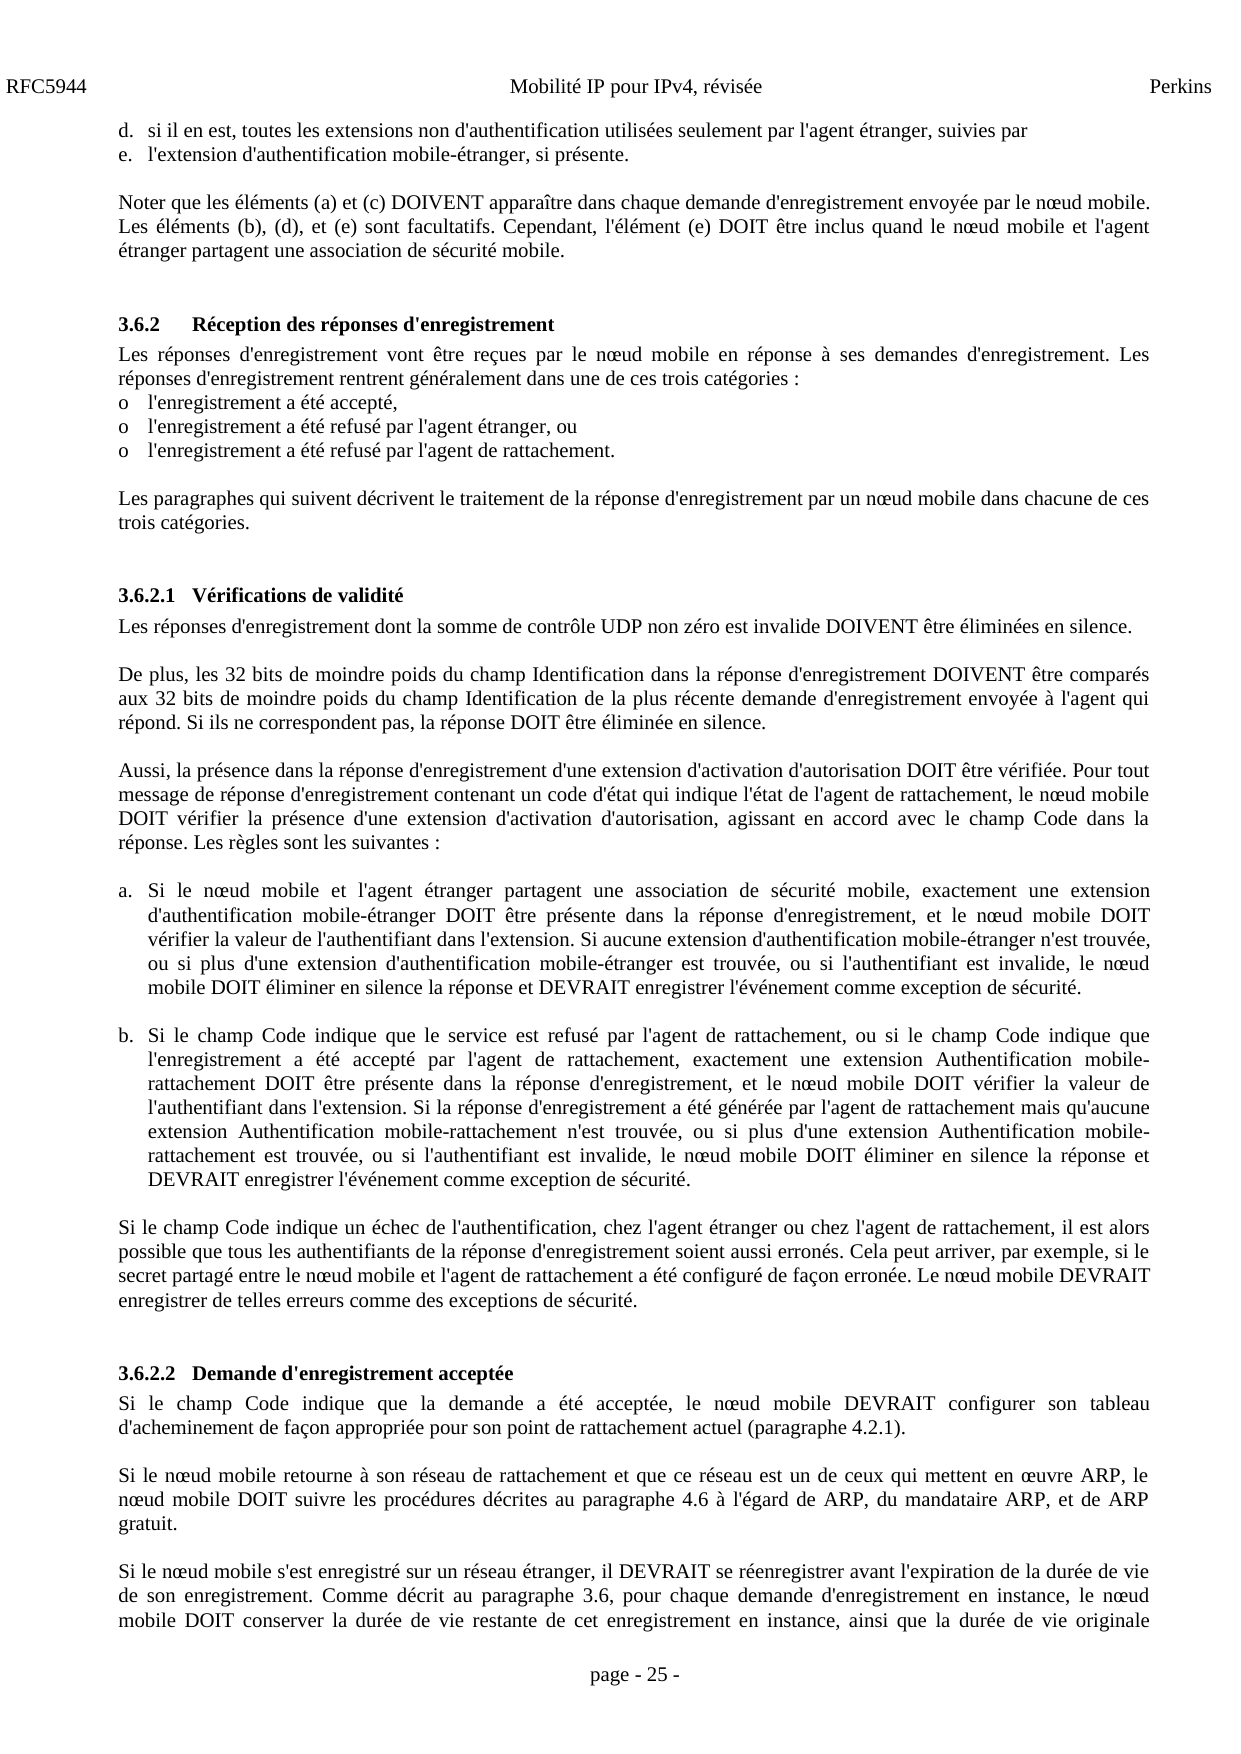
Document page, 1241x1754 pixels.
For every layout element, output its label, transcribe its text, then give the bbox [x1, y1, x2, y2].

subtitle 3.6.2 Réception des réponses d'enregistrement [118, 312, 1152, 336]
text Noter que les éléments (a) et (c) DOIVENT apparaître dans chaque demande d'enregistrement envoyée par le nœud mobile. Les éléments (b), (d), et (e) sont facultatifs. Cependant, l'élément (e) DOIT être inclus quand le nœud mobile et l'agent étranger partagent une association de sécurité mobile. [118, 190, 1152, 262]
text De plus, les 32 bits de moindre poids du champ Identification dans la réponse d'enregistrement DOIVENT être comparés aux 32 bits de moindre poids du champ Identification de la plus récente demande d'enregistrement envoyée à l'agent qui répond. Si ils ne correspondent pas, la réponse DOIT être éliminée en silence. [118, 662, 1152, 734]
text o l'enregistrement a été refusé par l'agent de rattachement. [118, 438, 1152, 462]
text Les réponses d'enregistrement dont la somme de contrôle UDP non zéro est invalide DOIVENT être éliminées en silence. [118, 614, 1152, 638]
text o l'enregistrement a été refusé par l'agent étranger, ou [118, 414, 1152, 438]
text Si le champ Code indique un échec de l'authentification, chez l'agent étranger ou chez l'agent de rattachement, il est alors possible que tous les authentifiants de la réponse d'enregistrement soient aussi erronés. Cela peut arriver, par exemple, si le secret partagé entre le nœud mobile et l'agent de rattachement a été configuré de façon erronée. Le nœud mobile DEVRAIT enregistrer de telles erreurs comme des exceptions de sécurité. [118, 1215, 1152, 1312]
subtitle 3.6.2.1 Vérifications de validité [118, 583, 1152, 607]
text Les paragraphes qui suivent décrivent le traitement de la réponse d'enregistrement par un nœud mobile dans chacune de ces trois catégories. [118, 486, 1152, 534]
text Si le nœud mobile retourne à son réseau de rattachement et que ce réseau est un de ceux qui mettent en œuvre ARP, le nœud mobile DOIT suivre les procédures décrites au paragraphe 4.6 à l'égard de ARP, du mandataire ARP, et de ARP gratuit. [118, 1463, 1152, 1535]
text Les réponses d'enregistrement vont être reçues par le nœud mobile en réponse à ses demandes d'enregistrement. Les réponses d'enregistrement rentrent généralement dans une de ces trois catégories : [118, 342, 1152, 390]
text Aussi, la présence dans la réponse d'enregistrement d'une extension d'activation d'autorisation DOIT être vérifiée. Pour tout message de réponse d'enregistrement contenant un code d'état qui indique l'état de l'agent de rattachement, le nœud mobile DOIT vérifier la présence d'une extension d'activation d'autorisation, agissant en accord avec le champ Code dans la réponse. Les règles sont les suivantes : [118, 758, 1152, 854]
text d. si il en est, toutes les extensions non d'authentification utilisées seulement par l'agent étranger, suivies par [118, 118, 1152, 142]
text Si le nœud mobile s'est enregistré sur un réseau étranger, il DEVRAIT se réenregistrer avant l'expiration de la durée de vie de son enregistrement. Comme décrit au paragraphe 3.6, pour chaque demande d'enregistrement en instance, le nœud mobile DOIT conserver la durée de vie restante de cet enregistrement en instance, ainsi que la durée de vie originale [118, 1559, 1152, 1632]
subtitle 3.6.2.2 Demande d'enregistrement acceptée [118, 1361, 1152, 1385]
text e. l'extension d'authentification mobile-étranger, si présente. [118, 142, 1152, 166]
text Si le champ Code indique que la demande a été acceptée, le nœud mobile DEVRAIT configurer son tableau d'acheminement de façon appropriée pour son point de rattachement actuel (paragraphe 4.2.1). [118, 1391, 1152, 1439]
text b. Si le champ Code indique que le service est refusé par l'agent de rattachement, ou si le champ Code indique que l'enregistrement a été accepté par l'agent de rattachement, exactement une extension Authentification mobile-rattachement DOIT être présente dans la réponse d'enregistrement, et le nœud mobile DOIT vérifier la valeur de l'authentifiant dans l'extension. Si la réponse d'enregistrement a été générée par l'agent de rattachement mais qu'aucune extension Authentification mobile-rattachement n'est trouvée, ou si plus d'une extension Authentification mobile-rattachement est trouvée, ou si l'authentifiant est invalide, le nœud mobile DOIT éliminer en silence la réponse et DEVRAIT enregistrer l'événement comme exception de sécurité. [118, 1023, 1152, 1191]
text a. Si le nœud mobile et l'agent étranger partagent une association de sécurité mobile, exactement une extension d'authentification mobile-étranger DOIT être présente dans la réponse d'enregistrement, et le nœud mobile DOIT vérifier la valeur de l'authentifiant dans l'extension. Si aucune extension d'authentification mobile-étranger n'est trouvée, ou si plus d'une extension d'authentification mobile-étranger est trouvée, ou si l'authentifiant est invalide, le nœud mobile DOIT éliminer en silence la réponse et DEVRAIT enregistrer l'événement comme exception de sécurité. [118, 878, 1152, 999]
text o l'enregistrement a été accepté, [118, 390, 1152, 414]
